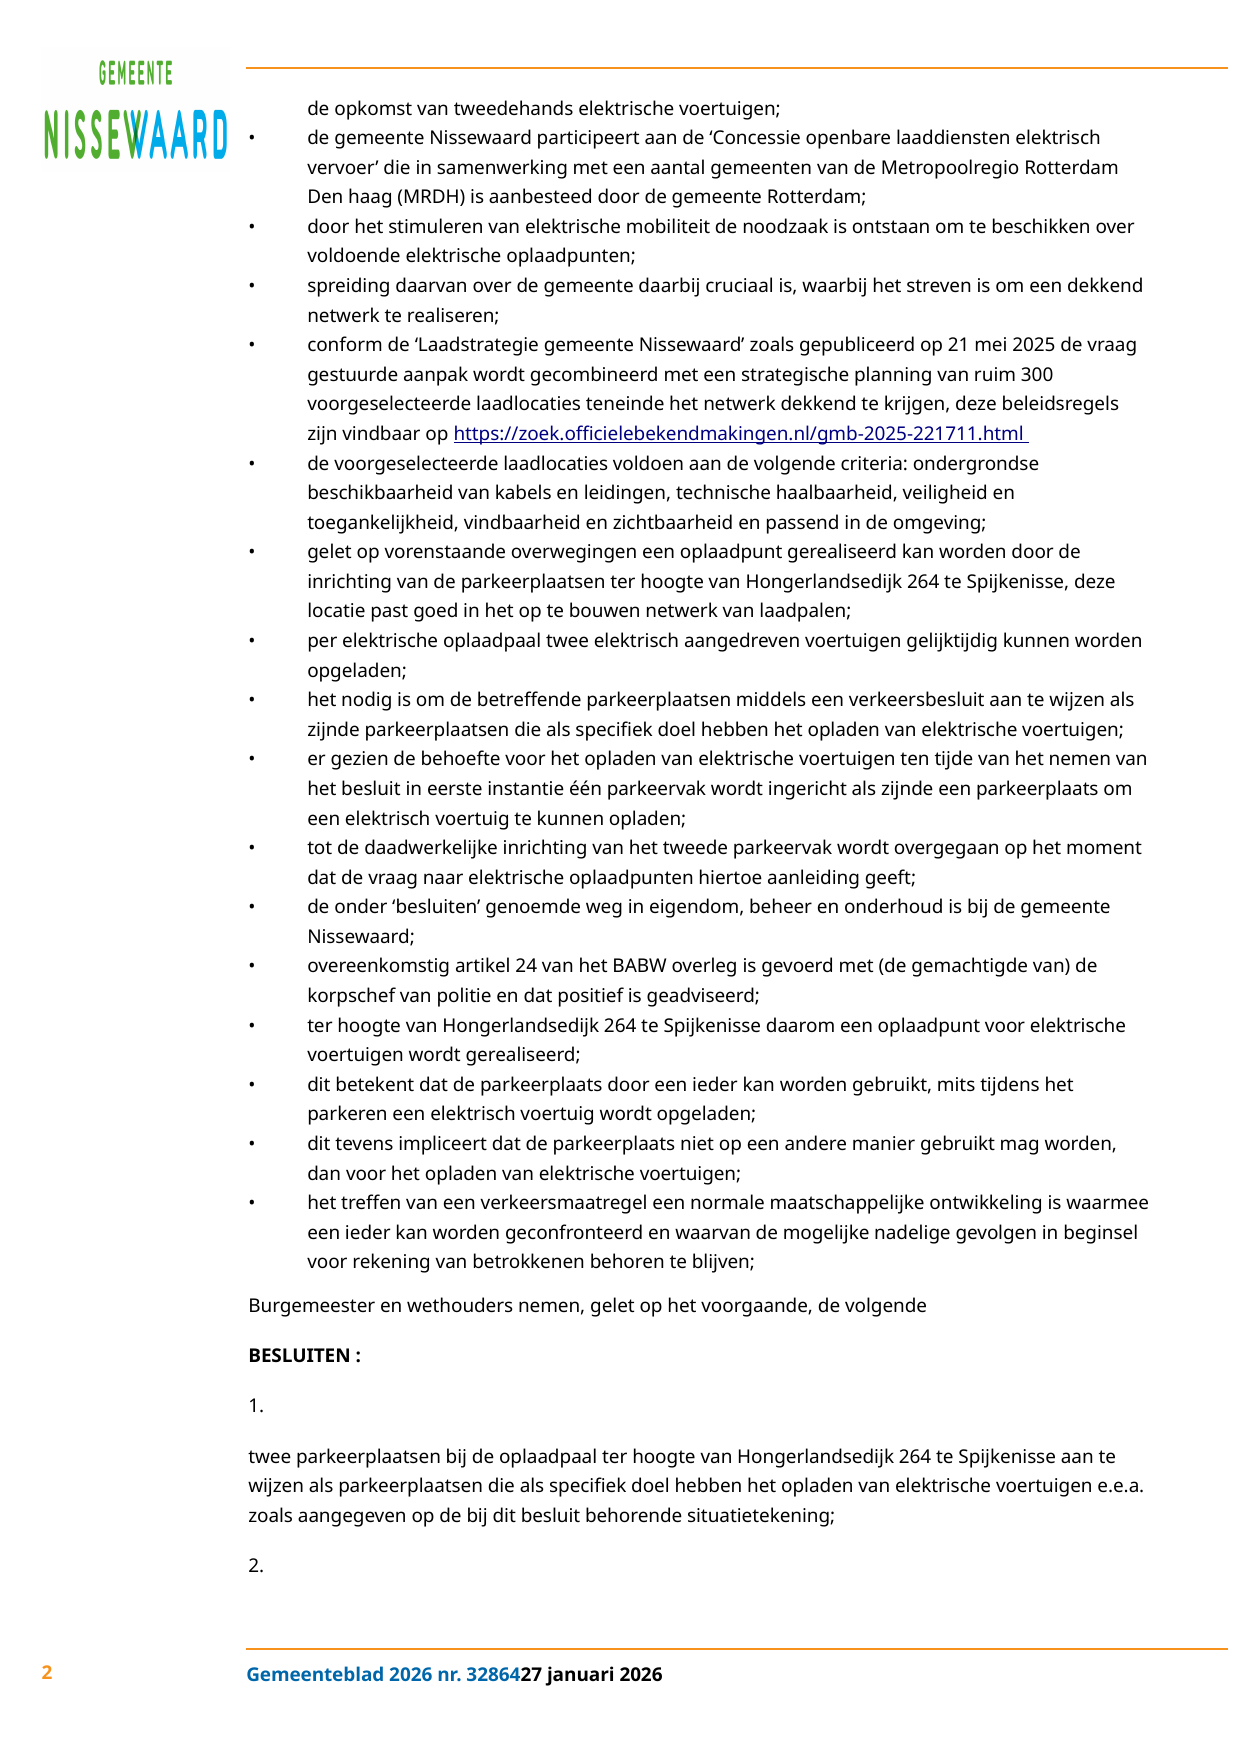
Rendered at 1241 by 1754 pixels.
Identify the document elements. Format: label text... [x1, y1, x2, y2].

list conform de ‘Laadstrategie gemeente Nissewaard’ zoals gepubliceerd op 21 mei 2025 de vraag gestuurde aanpak wordt gecombineerd met een strategische planning van ruim 300 voorgeselecteerde laadlocaties teneinde het netwerk dekkend te krijgen, deze beleidsregels zijn vindbaar op https://zoek.officielebekendmakingen.nl/gmb-2025-221711.html [248, 331, 1152, 446]
list dit betekent dat de parkeerplaats door een ieder kan worden gebruikt, mits tijdens het parkeren een elektrisch voertuig wordt opgeladen; [248, 1071, 1152, 1126]
text 1. [248, 1393, 1152, 1418]
text BESLUITEN : [248, 1342, 1152, 1368]
list door het stimuleren van elektrische mobiliteit de noodzaak is ontstaan om te beschikken over voldoende elektrische oplaadpunten; [248, 213, 1152, 268]
list het treffen van een verkeersmaatregel een normale maatschappelijke ontwikkeling is waarmee een ieder kan worden geconfronteerd en waarvan de mogelijke nadelige gevolgen in beginsel voor rekening van betrokkenen behoren te blijven; [248, 1189, 1152, 1274]
list overeenkomstig artikel 24 van het BABW overleg is gevoerd met (de gemachtigde van) de korpschef van politie en dat positief is geadviseerd; [248, 953, 1152, 1008]
list de opkomst van tweedehands elektrische voertuigen; [248, 95, 1152, 121]
text 2. [248, 1553, 1152, 1578]
list per elektrische oplaadpaal twee elektrisch aangedreven voertuigen gelijktijdig kunnen worden opgeladen; [248, 627, 1152, 683]
list dit tevens impliceert dat de parkeerplaats niet op een andere manier gebruikt mag worden, dan voor het opladen van elektrische voertuigen; [248, 1130, 1152, 1186]
list ter hoogte van Hongerlandsedijk 264 te Spijkenisse daarom een oplaadpunt voor elektrische voertuigen wordt gerealiseerd; [248, 1012, 1152, 1067]
list tot de daadwerkelijke inrichting van het tweede parkeervak wordt overgegaan op het moment dat de vraag naar elektrische oplaadpunten hiertoe aanleiding geeft; [248, 834, 1152, 890]
text Burgemeester en wethouders nemen, gelet op het voorgaande, de volgende [248, 1292, 1152, 1317]
picture [41, 47, 231, 172]
list de onder ‘besluiten’ genoemde weg in eigendom, beheer en onderhoud is bij de gemeente Nissewaard; [248, 893, 1152, 949]
list het nodig is om de betreffende parkeerplaatsen middels een verkeersbesluit aan te wijzen als zijnde parkeerplaatsen die als specifiek doel hebben het opladen van elektrische voertuigen; [248, 686, 1152, 742]
list de gemeente Nissewaard participeert aan de ‘Concessie openbare laaddiensten elektrisch vervoer’ die in samenwerking met een aantal gemeenten van de Metropoolregio Rotterdam Den haag (MRDH) is aanbesteed door de gemeente Rotterdam; [248, 124, 1152, 209]
list spreiding daarvan over de gemeente daarbij cruciaal is, waarbij het streven is om een dekkend netwerk te realiseren; [248, 272, 1152, 328]
list er gezien de behoefte voor het opladen van elektrische voertuigen ten tijde van het nemen van het besluit in eerste instantie één parkeervak wordt ingericht als zijnde een parkeerplaats om een elektrisch voertuig te kunnen opladen; [248, 746, 1152, 831]
list de voorgeselecteerde laadlocaties voldoen aan de volgende criteria: ondergrondse beschikbaarheid van kabels en leidingen, technische haalbaarheid, veiligheid en toegankelijkheid, vindbaarheid en zichtbaarheid en passend in de omgeving; [248, 450, 1152, 535]
list gelet op vorenstaande overwegingen een oplaadpunt gerealiseerd kan worden door de inrichting van de parkeerplaatsen ter hoogte van Hongerlandsedijk 264 te Spijkenisse, deze locatie past goed in het op te bouwen netwerk van laadpalen; [248, 538, 1152, 623]
text twee parkeerplaatsen bij de oplaadpaal ter hoogte van Hongerlandsedijk 264 te Spijkenisse aan te wijzen als parkeerplaatsen die als specifiek doel hebben het opladen van elektrische voertuigen e.e.a. zoals aangegeven op de bij dit besluit behorende situatietekening; [248, 1443, 1152, 1528]
